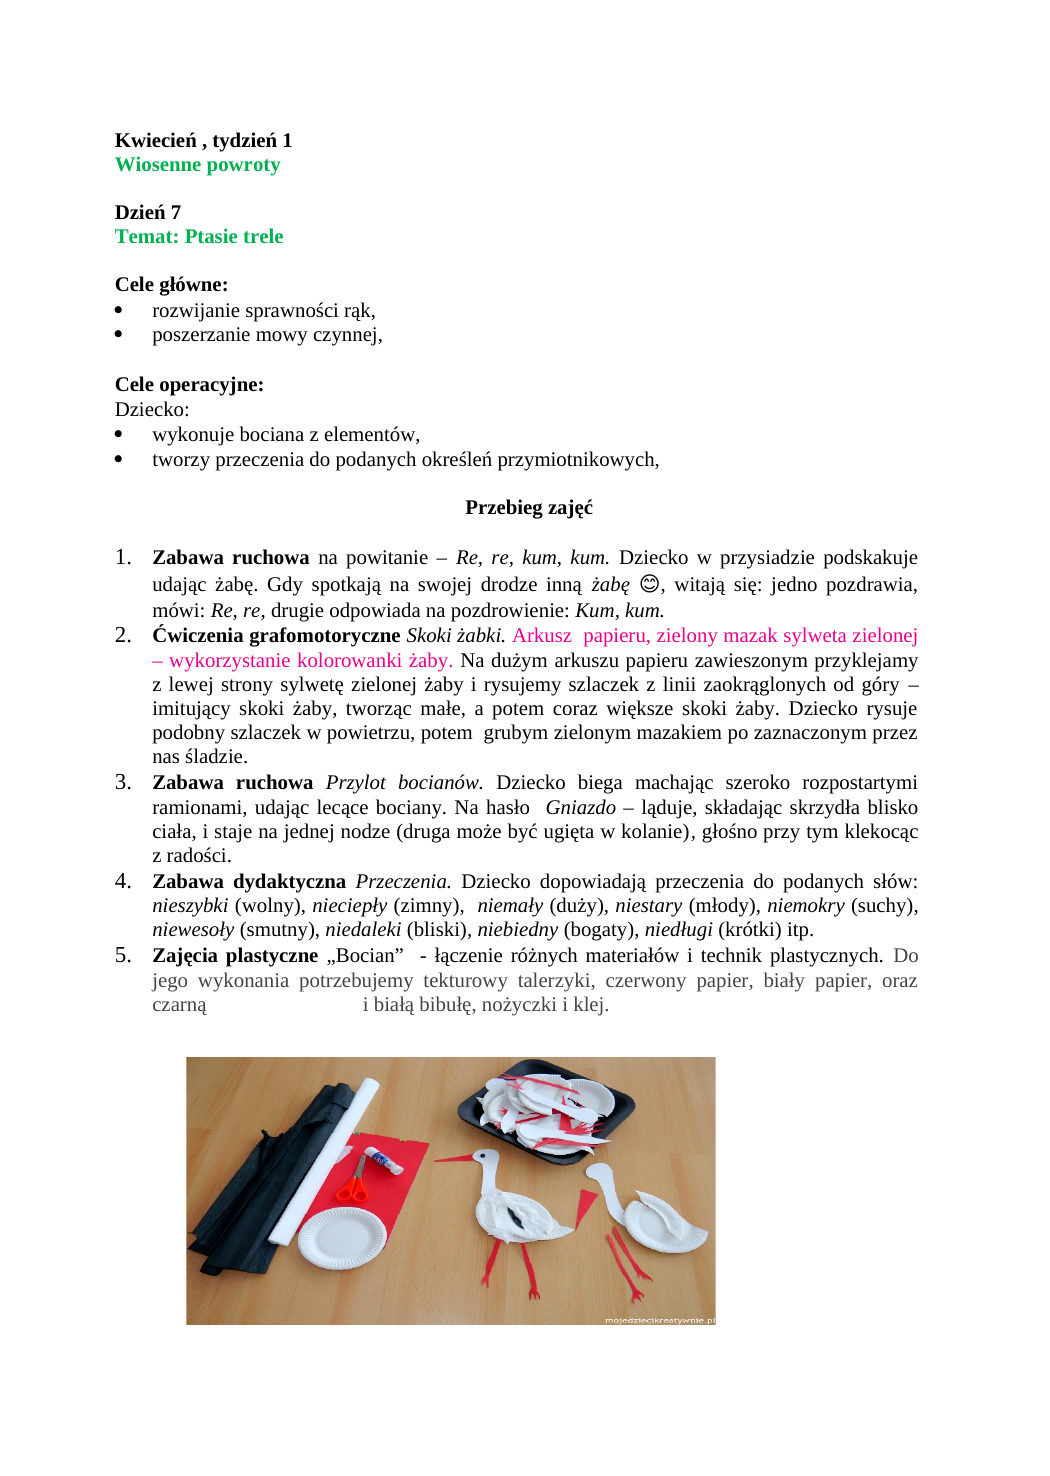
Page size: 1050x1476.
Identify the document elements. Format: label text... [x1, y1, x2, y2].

list rozwijanie sprawności rąk, [114, 298, 919, 322]
text Kwiecień , tydzień 1 [114, 128, 919, 152]
list Zabawa ruchowa Przylot bocianów. Dziecko biega machając szeroko rozpostartymi ramionami, udając lecące bociany. Na hasło Gniazdo – ląduje, składając skrzydła blisko ciała, i staje na jednej nodze (druga może być ugięta w kolanie), głośno przy tym klekocąc z radości. [114, 768, 919, 867]
text Temat: Ptasie trele [114, 224, 919, 248]
list Zabawa dydaktyczna Przeczenia. Dziecko dopowiadają przeczenia do podanych słów: nieszybki (wolny), nieciepły (zimny), niemały (duży), niestary (młody), niemokry (suchy), niewesoły (smutny), niedaleki (bliski), niebiedny (bogaty), niedługi (krótki) itp. [114, 867, 919, 941]
text Wiosenne powroty [114, 152, 919, 176]
list Ćwiczenia grafomotoryczne Skoki żabki. Arkusz papieru, zielony mazak sylweta zielonej – wykorzystanie kolorowanki żaby. Na dużym arkuszu papieru zawieszonym przyklejamy z lewej strony sylwetę zielonej żaby i rysujemy szlaczek z linii zaokrąglonych od góry – imitujący skoki żaby, tworząc małe, a potem coraz większe skoki żaby. Dziecko rysuje podobny szlaczek w powietrzu, potem grubym zielonym mazakiem po zaznaczonym przez nas śladzie. [114, 622, 919, 768]
list tworzy przeczenia do podanych określeń przymiotnikowych, [114, 446, 919, 471]
text Dzień 7 [114, 200, 919, 224]
list Zabawa ruchowa na powitanie – Re, re, kum, kum. Dziecko w przysiadzie podskakuje udając żabę. Gdy spotkają na swojej drodze inną żabę 😊, witają się: jedno pozdrawia, mówi: Re, re, drugie odpowiada na pozdrowienie: Kum, kum. [114, 543, 919, 622]
text Przebieg zajęć [145, 494, 919, 519]
text Dziecko: [114, 397, 919, 421]
list Zajęcia plastyczne „Bocian” - łączenie różnych materiałów i technik plastycznych. Do jego wykonania potrzebujemy tekturowy talerzyki, czerwony papier, biały papier, oraz czarną i białą bibułę, nożyczki i klej. [114, 941, 919, 1016]
list wykonuje bociana z elementów, [114, 422, 919, 446]
list poszerzanie mowy czynnej, [114, 322, 919, 346]
text Cele główne: [114, 272, 919, 296]
text Cele operacyjne: [114, 371, 919, 396]
